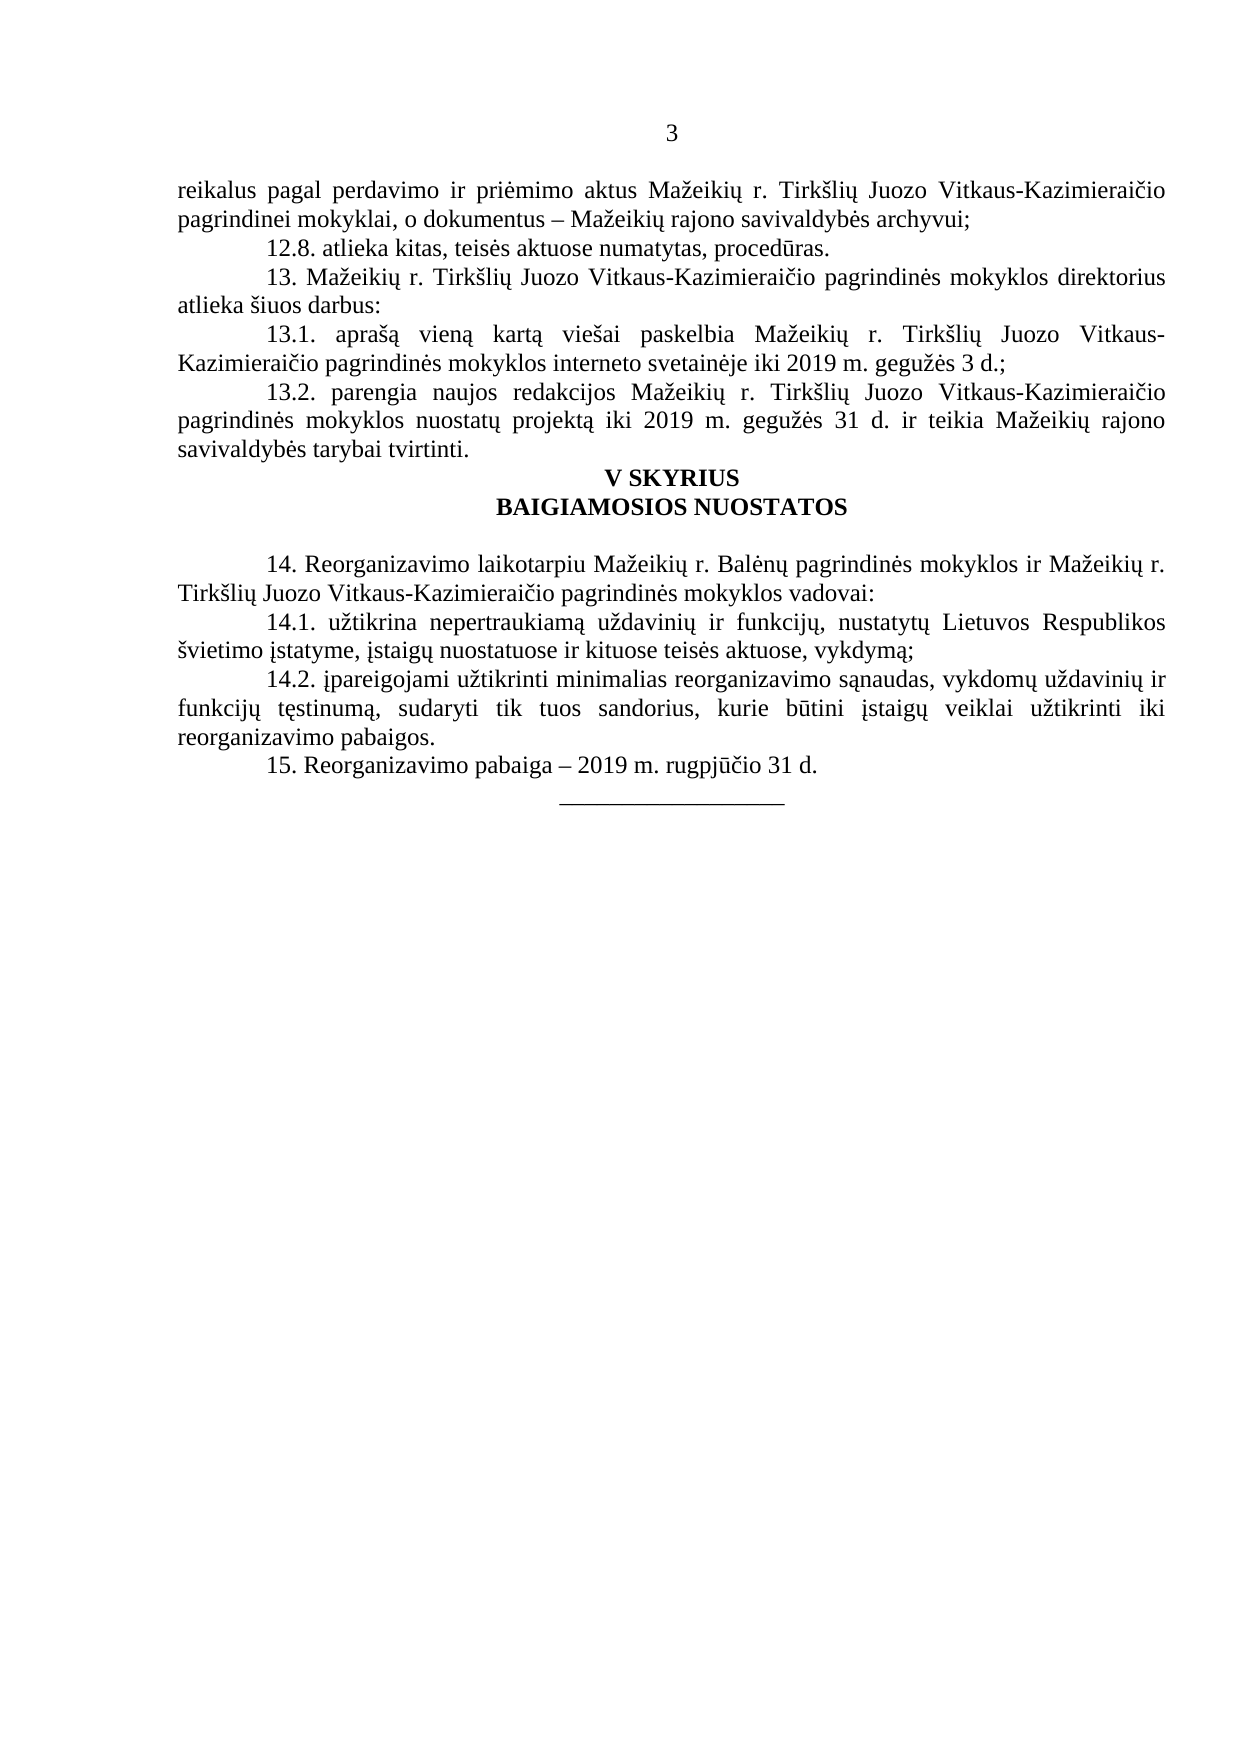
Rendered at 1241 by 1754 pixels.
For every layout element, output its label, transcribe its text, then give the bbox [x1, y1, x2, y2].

text V SKYRIUS [177, 463, 1167, 492]
text 14.1. užtikrina nepertraukiamą uždavinių ir funkcijų, nustatytų Lietuvos Respublikos švietimo įstatyme, įstaigų nuostatuose ir kituose teisės aktuose, vykdymą; [177, 607, 1167, 664]
text 14. Reorganizavimo laikotarpiu Mažeikių r. Balėnų pagrindinės mokyklos ir Mažeikių r. Tirkšlių Juozo Vitkaus-Kazimieraičio pagrindinės mokyklos vadovai: [177, 549, 1167, 607]
text BAIGIAMOSIOS NUOSTATOS [177, 492, 1167, 521]
text 15. Reorganizavimo pabaiga – 2019 m. rugpjūčio 31 d. [177, 751, 1167, 779]
text __________________ [177, 779, 1167, 808]
text reikalus pagal perdavimo ir priėmimo aktus Mažeikių r. Tirkšlių Juozo Vitkaus-Kazimieraičio pagrindinei mokyklai, o dokumentus – Mažeikių rajono savivaldybės archyvui; [177, 176, 1167, 233]
text 13. Mažeikių r. Tirkšlių Juozo Vitkaus-Kazimieraičio pagrindinės mokyklos direktorius atlieka šiuos darbus: [177, 262, 1167, 319]
text 13.1. aprašą vieną kartą viešai paskelbia Mažeikių r. Tirkšlių Juozo Vitkaus-Kazimieraičio pagrindinės mokyklos interneto svetainėje iki 2019 m. gegužės 3 d.; [177, 319, 1167, 377]
text 13.2. parengia naujos redakcijos Mažeikių r. Tirkšlių Juozo Vitkaus-Kazimieraičio pagrindinės mokyklos nuostatų projektą iki 2019 m. gegužės 31 d. ir teikia Mažeikių rajono savivaldybės tarybai tvirtinti. [177, 377, 1167, 463]
text 12.8. atlieka kitas, teisės aktuose numatytas, procedūras. [177, 233, 1167, 262]
text 14.2. įpareigojami užtikrinti minimalias reorganizavimo sąnaudas, vykdomų uždavinių ir funkcijų tęstinumą, sudaryti tik tuos sandorius, kurie būtini įstaigų veiklai užtikrinti iki reorganizavimo pabaigos. [177, 664, 1167, 751]
